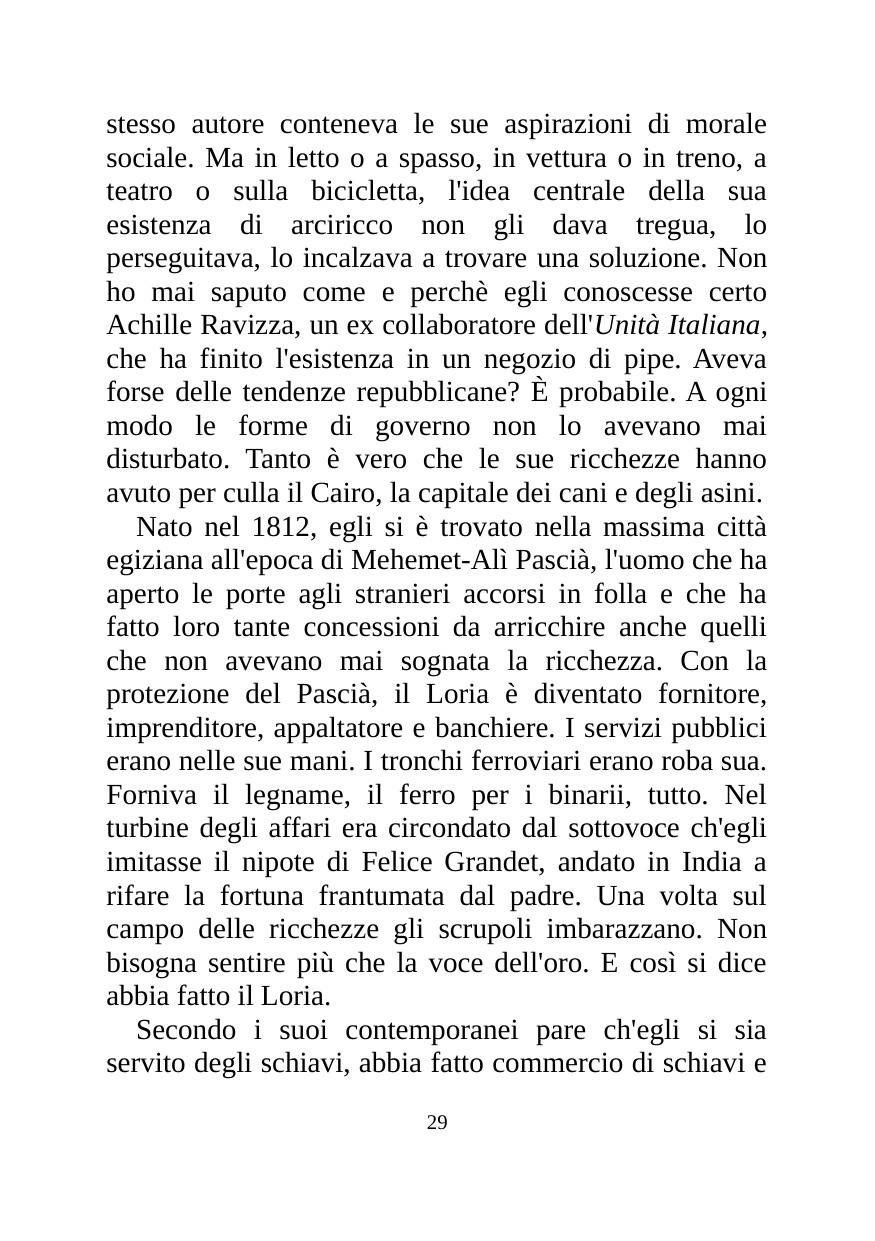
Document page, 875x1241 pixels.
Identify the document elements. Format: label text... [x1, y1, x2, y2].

text stesso autore conteneva le sue aspirazioni di morale sociale. Ma in letto o a spasso, in vettura o in treno, a teatro o sulla bicicletta, l'idea centrale della sua esistenza di arciricco non gli dava tregua, lo perseguitava, lo incalzava a trovare una soluzione. Non ho mai saputo come e perchè egli conoscesse certo Achille Ravizza, un ex collaboratore dell'Unità Italiana, che ha finito l'esistenza in un negozio di pipe. Aveva forse delle tendenze repubblicane? È probabile. A ogni modo le forme di governo non lo avevano mai disturbato. Tanto è vero che le sue ricchezze hanno avuto per culla il Cairo, la capitale dei cani e degli asini. [106, 106, 768, 509]
text Secondo i suoi contemporanei pare ch'egli si sia servito degli schiavi, abbia fatto commercio di schiavi e [106, 1012, 768, 1079]
text Nato nel 1812, egli si è trovato nella massima città egiziana all'epoca di Mehemet-Alì Pascià, l'uomo che ha aperto le porte agli stranieri accorsi in folla e che ha fatto loro tante concessioni da arricchire anche quelli che non avevano mai sognata la ricchezza. Con la protezione del Pascià, il Loria è diventato fornitore, imprenditore, appaltatore e banchiere. I servizi pubblici erano nelle sue mani. I tronchi ferroviari erano roba sua. Forniva il legname, il ferro per i binarii, tutto. Nel turbine degli affari era circondato dal sottovoce ch'egli imitasse il nipote di Felice Grandet, andato in India a rifare la fortuna frantumata dal padre. Una volta sul campo delle ricchezze gli scrupoli imbarazzano. Non bisogna sentire più che la voce dell'oro. E così si dice abbia fatto il Loria. [106, 509, 768, 1012]
